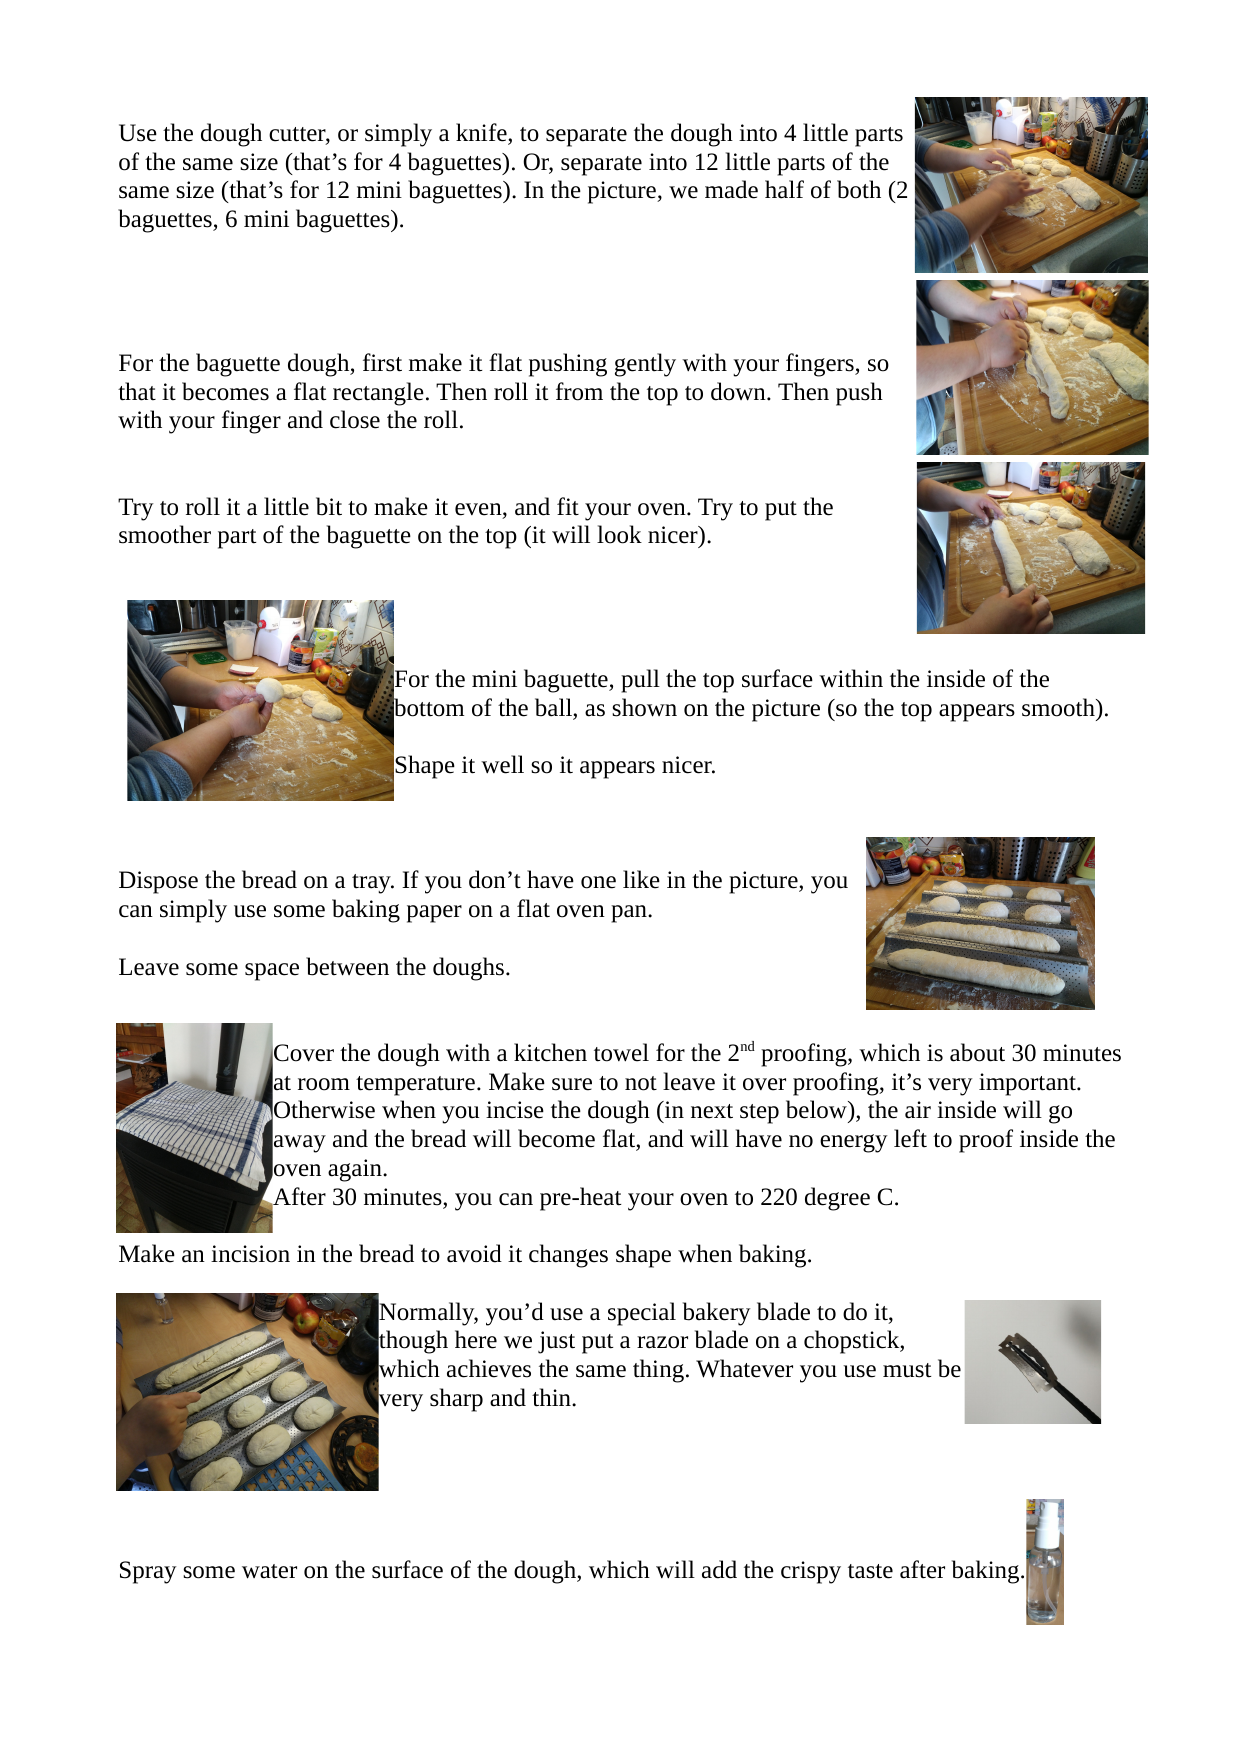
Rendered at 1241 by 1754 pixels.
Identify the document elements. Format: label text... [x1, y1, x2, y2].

picture [116, 1023, 273, 1233]
text Try to roll it a little bit to make it even, and fit your oven. Try to put the smoother part of the baguette on the top (it will look nicer). [118, 492, 916, 549]
picture [866, 837, 1095, 1010]
text For the mini baguette, pull the top surface within the inside of the bottom of the ball, as shown on the picture (so the top appears smooth). [394, 664, 1122, 722]
picture [964, 1300, 1102, 1424]
text Shape it well so it appears nicer. [394, 751, 1122, 779]
text Normally, you’d use a special bakery blade to do it, though here we just put a razor blade on a chopstick, which achieves the same thing. Whatever you use must be very sharp and thin. [379, 1297, 1122, 1412]
picture [127, 600, 394, 801]
text Dispose the bread on a tray. If you don’t have one like in the picture, you can simply use some baking paper on a flat oven pan. [118, 866, 866, 923]
picture [914, 97, 1148, 273]
picture [1026, 1499, 1064, 1625]
picture [916, 462, 1146, 634]
text Make an incision in the bread to avoid it changes shape when baking. [118, 1239, 1122, 1268]
text Cover the dough with a kitchen towel for the 2nd proofing, which is about 30 minutes at room temperature. Make sure to not leave it over proofing, it’s very important. Otherwise when you incise the dough (in next step below), the air inside will go away and the bread will become flat, and will have no energy left to proof inside the oven again. [273, 1038, 1122, 1182]
text Leave some space between the doughs. [118, 952, 866, 981]
text [1095, 952, 1122, 981]
picture [116, 1293, 379, 1491]
picture [916, 280, 1149, 455]
text For the baguette dough, first make it flat pushing gently with your fingers, so that it becomes a flat rectangle. Then roll it from the top to down. Then push with your finger and close the roll. [118, 348, 916, 434]
text Use the dough cutter, or simply a knife, to separate the dough into 4 little parts of the same size (that’s for 4 baguettes). Or, separate into 12 little parts of the same size (that’s for 12 mini baguettes). In the picture, we made half of both (2 baguettes, 6 mini baguettes). [118, 118, 914, 233]
text After 30 minutes, you can pre-heat your oven to 220 degree C. [273, 1182, 1122, 1211]
text Spray some water on the surface of the dough, which will add the crispy taste after baking. [118, 1556, 1026, 1584]
